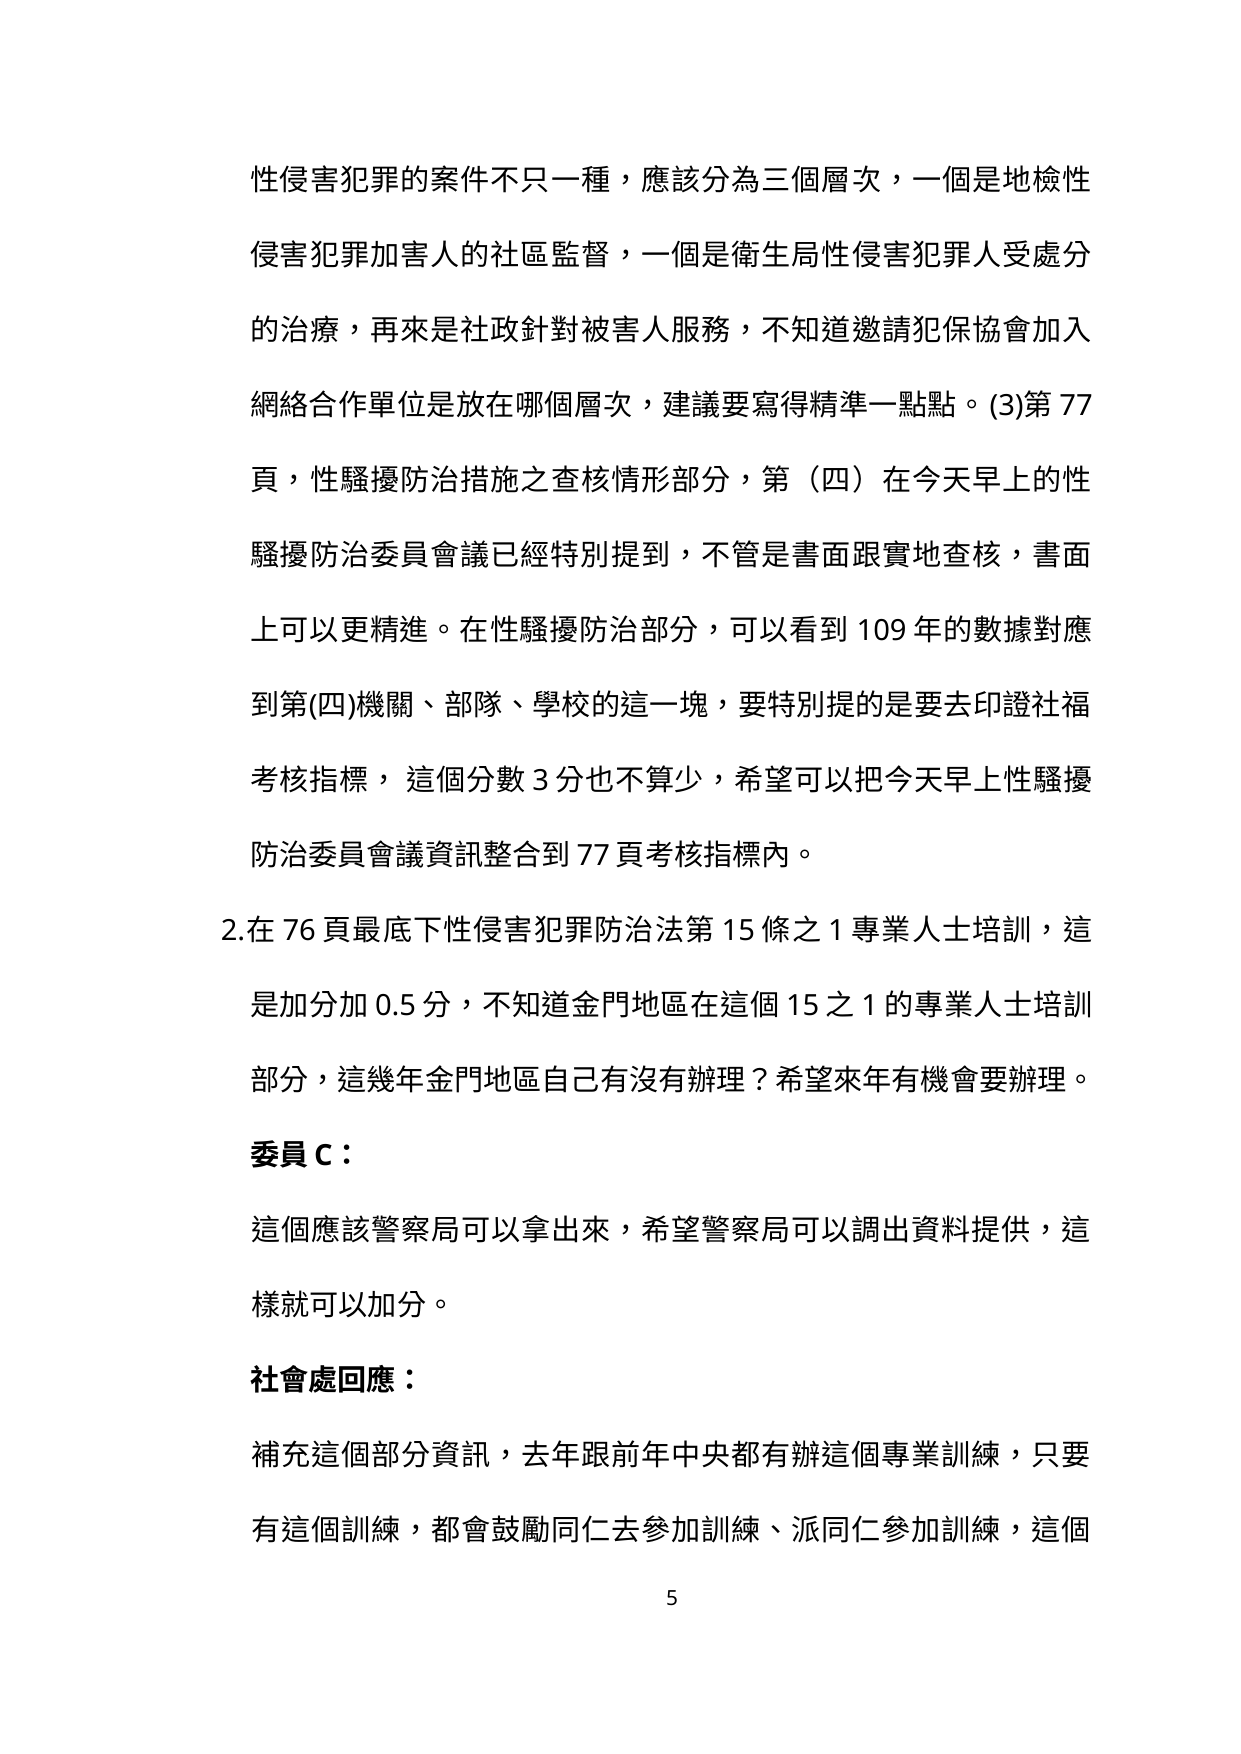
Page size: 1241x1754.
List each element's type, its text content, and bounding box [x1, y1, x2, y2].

text 這個應該警察局可以拿出來，希望警察局可以調出資料提供，這樣就可以加分。 [251, 1184, 1092, 1334]
text 2.在76頁最底下性侵害犯罪防治法第15條之1專業人士培訓，這是加分加0.5分，不知道金門地區在這個15之1的專業人士培訓部分，這幾年金門地區自己有沒有辦理？希望來年有機會要辦理。 [221, 884, 1092, 1109]
subtitle 委員C： [235, 1109, 1092, 1184]
text 1.針對網路合作提幾個建議；(1)網路合作(一) 3.今年雖然沒有重大兒虐個案轉介，但在兒保醫療中心這一塊，應該是衛生局的主戰場，須跟網絡伙伴再加強，要多一點放在社區推動宣導活動上。(2)再來看(三)召開性侵害案件網絡會議，覺得那個用字不夠精準，因為性侵害犯罪的案件不只一種，應該分為三個層次，一個是地檢性侵害犯罪加害人的社區監督，一個是衛生局性侵害犯罪人受處分的治療，再來是社政針對被害人服務，不知道邀請犯保協會加入網絡合作單位是放在哪個層次，建議要寫得精準一點點。(3)第77頁，性騷擾防治措施之查核情形部分，第（四）在今天早上的性騷擾防治委員會議已經特別提到，不管是書面跟實地查核，書面上可以更精進。在性騷擾防治部分，可以看到109年的數據對應到第(四)機關、部隊、學校的這一塊，要特別提的是要去印證社福考核指標， 這個分數3分也不算少，希望可以把今天早上性騷擾防治委員會議資訊整合到77頁考核指標內。 [221, 134, 1092, 884]
text 補充這個部分資訊，去年跟前年中央都有辦這個專業訓練，只要有這個訓練，都會鼓勵同仁去參加訓練、派同仁參加訓練，這個 [251, 1409, 1092, 1559]
subtitle 社會處回應： [235, 1334, 1092, 1409]
